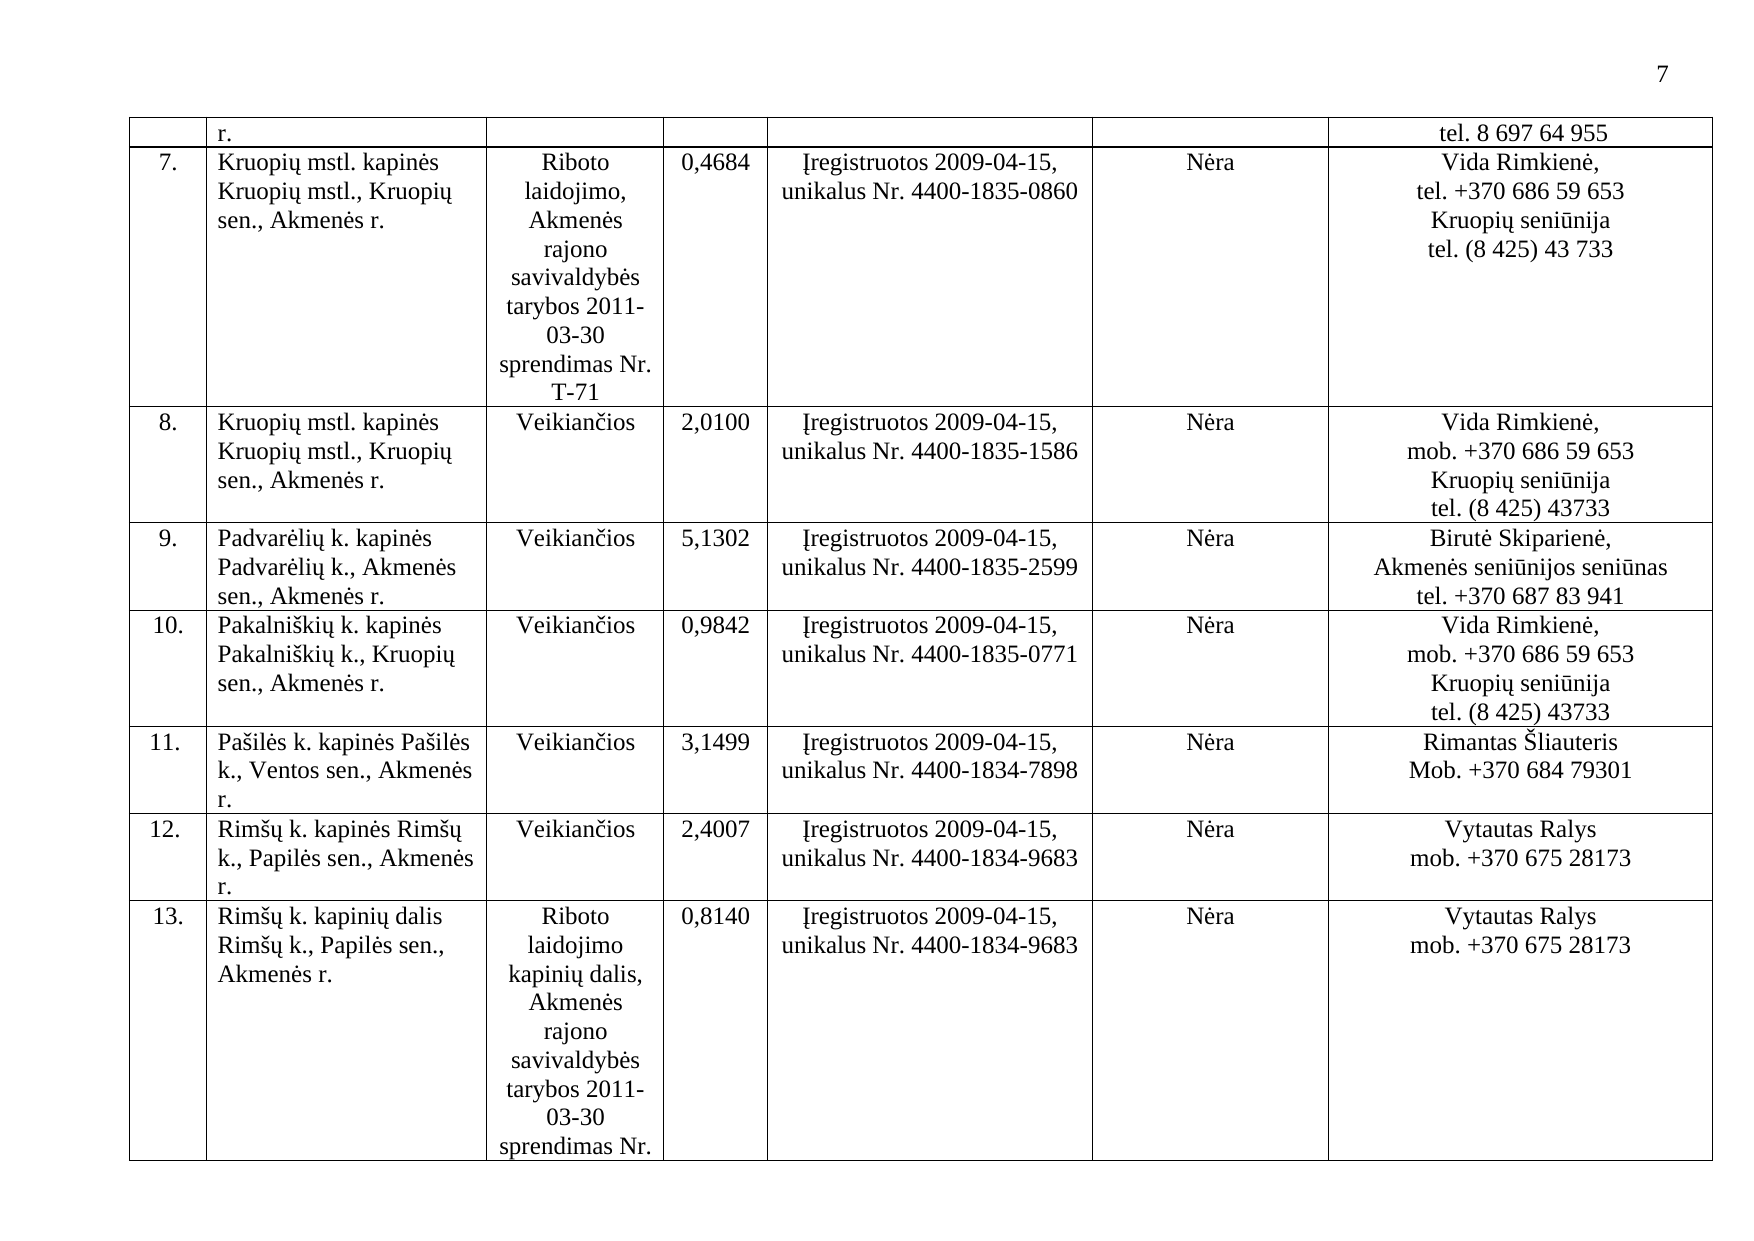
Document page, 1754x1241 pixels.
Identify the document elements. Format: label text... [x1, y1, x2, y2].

table_cell 9. [130, 523, 206, 609]
table_cell Riboto laidojimo kapinių dalis, Akmenės rajono savivaldybės tarybos 2011-03-30 sprendimas Nr. [487, 901, 663, 1160]
table_cell Veikiančios [487, 814, 663, 900]
table_cell 2,0100 [664, 407, 767, 522]
table_cell Riboto laidojimo, Akmenės rajono savivaldybės tarybos 2011-03-30 sprendimas Nr. T-71 [487, 148, 663, 406]
table_cell 10. [130, 611, 206, 726]
table_cell Rimšų k. kapinių dalis Rimšų k., Papilės sen., Akmenės r. [207, 901, 486, 1160]
table_cell Nėra [1093, 148, 1328, 406]
table_cell Įregistruotos 2009-04-15, unikalus Nr. 4400-1834-9683 [768, 901, 1092, 1160]
table_cell Rimšų k. kapinės Rimšų k., Papilės sen., Akmenės r. [207, 814, 486, 900]
table_cell 3,1499 [664, 727, 767, 813]
table_cell [768, 118, 1092, 146]
table_cell [130, 118, 206, 146]
table_cell Nėra [1093, 901, 1328, 1160]
table_cell 12. [130, 814, 206, 900]
table_cell Įregistruotos 2009-04-15, unikalus Nr. 4400-1835-1586 [768, 407, 1092, 522]
table_cell [1093, 118, 1328, 146]
table_cell 7. [130, 148, 206, 406]
table_cell Kruopių mstl. kapinės Kruopių mstl., Kruopių sen., Akmenės r. [207, 148, 486, 406]
table_cell [664, 118, 767, 146]
table_cell Vytautas Ralys mob. +370 675 28173 [1329, 814, 1712, 900]
table_cell Įregistruotos 2009-04-15, unikalus Nr. 4400-1834-7898 [768, 727, 1092, 813]
table_cell Įregistruotos 2009-04-15, unikalus Nr. 4400-1835-2599 [768, 523, 1092, 609]
table_cell Nėra [1093, 407, 1328, 522]
table_cell Birutė Skiparienė, Akmenės seniūnijos seniūnas tel. +370 687 83 941 [1329, 523, 1712, 609]
table_cell Vytautas Ralys mob. +370 675 28173 [1329, 901, 1712, 1160]
table_cell 5,1302 [664, 523, 767, 609]
table_cell Vida Rimkienė, mob. +370 686 59 653 Kruopių seniūnija tel. (8 425) 43733 [1329, 407, 1712, 522]
table_cell Vida Rimkienė, tel. +370 686 59 653 Kruopių seniūnija tel. (8 425) 43 733 [1329, 148, 1712, 406]
table_cell Veikiančios [487, 407, 663, 522]
table_cell Nėra [1093, 523, 1328, 609]
table_cell tel. 8 697 64 955 [1329, 118, 1712, 146]
table_cell 0,8140 [664, 901, 767, 1160]
table_cell 11. [130, 727, 206, 813]
table_cell Įregistruotos 2009-04-15, unikalus Nr. 4400-1835-0771 [768, 611, 1092, 726]
table_cell Rimantas Šliauteris Mob. +370 684 79301 [1329, 727, 1712, 813]
table_cell Nėra [1093, 814, 1328, 900]
table_cell 2,4007 [664, 814, 767, 900]
table_cell r. [207, 118, 486, 146]
table_cell Veikiančios [487, 523, 663, 609]
table_cell Veikiančios [487, 611, 663, 726]
table_cell Kruopių mstl. kapinės Kruopių mstl., Kruopių sen., Akmenės r. [207, 407, 486, 522]
table_cell Nėra [1093, 727, 1328, 813]
table_cell [487, 118, 663, 146]
table_cell 0,4684 [664, 148, 767, 406]
table_cell Vida Rimkienė, mob. +370 686 59 653 Kruopių seniūnija tel. (8 425) 43733 [1329, 611, 1712, 726]
table_cell Veikiančios [487, 727, 663, 813]
table_cell Padvarėlių k. kapinės Padvarėlių k., Akmenės sen., Akmenės r. [207, 523, 486, 609]
table_cell Pašilės k. kapinės Pašilės k., Ventos sen., Akmenės r. [207, 727, 486, 813]
table_cell Įregistruotos 2009-04-15, unikalus Nr. 4400-1834-9683 [768, 814, 1092, 900]
table_cell 8. [130, 407, 206, 522]
table_cell 0,9842 [664, 611, 767, 726]
table_cell Pakalniškių k. kapinės Pakalniškių k., Kruopių sen., Akmenės r. [207, 611, 486, 726]
table_cell Įregistruotos 2009-04-15, unikalus Nr. 4400-1835-0860 [768, 148, 1092, 406]
table_cell Nėra [1093, 611, 1328, 726]
table_cell 13. [130, 901, 206, 1160]
